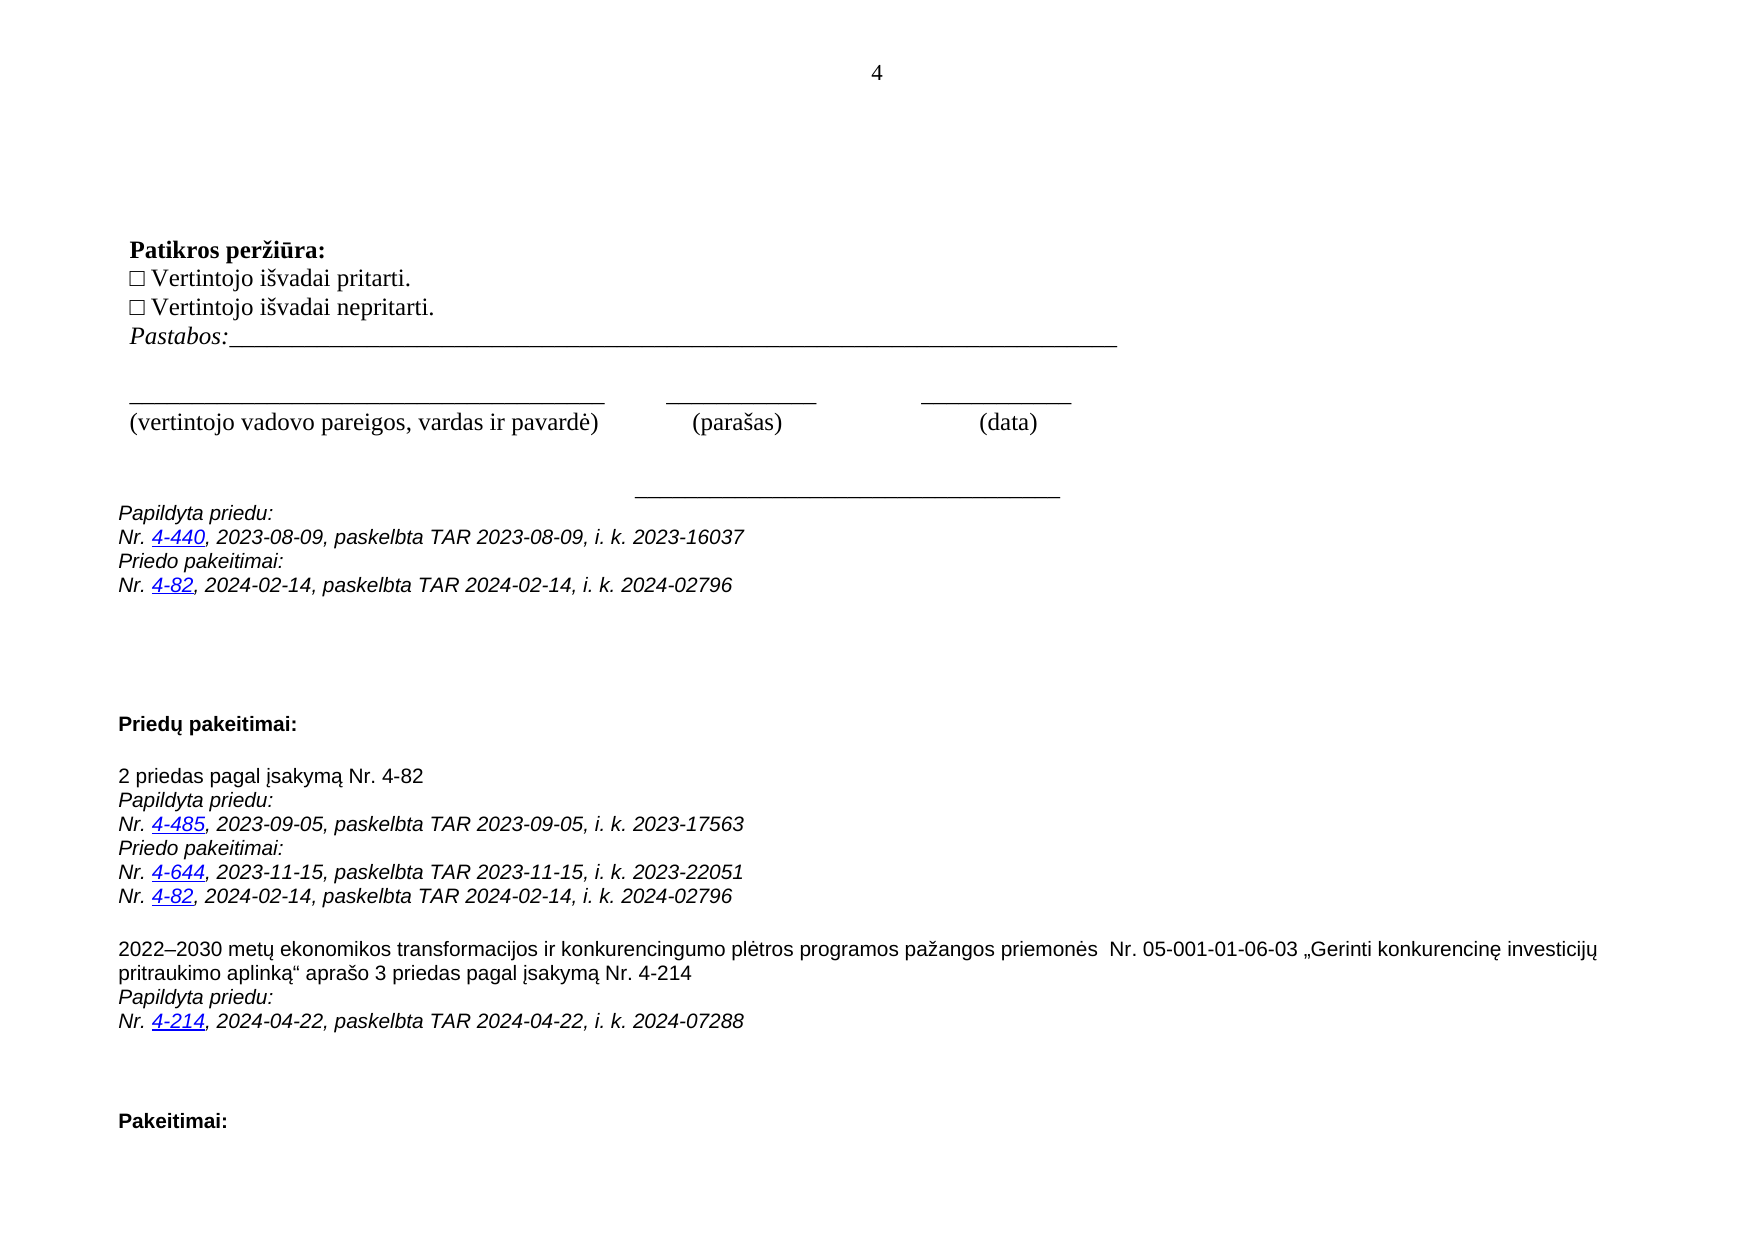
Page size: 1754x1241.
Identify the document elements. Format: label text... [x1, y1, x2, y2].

table_cell [1314, 379, 1592, 443]
table_cell [1314, 177, 1592, 378]
table_cell [1140, 177, 1181, 378]
text Nr. 4-82, 2024-02-14, paskelbta TAR 2024-02-14, i. k. 2024-02796 [118, 884, 1636, 908]
text 2022–2030 metų ekonomikos transformacijos ir konkurencingumo plėtros programos pažangos priemonės Nr. 05-001-01-06-03 „Gerinti konkurencinę investicijų pritraukimo aplinką“ aprašo 3 priedas pagal įsakymą Nr. 4-214 [118, 937, 1636, 984]
text Pakeitimai: [118, 1109, 1636, 1133]
table_cell ____________ (parašas) [655, 379, 910, 443]
table_cell [1181, 379, 1314, 443]
text Priedo pakeitimai: [118, 836, 1636, 860]
text Papildyta priedu: [118, 788, 1636, 812]
text 2 priedas pagal įsakymą Nr. 4-82 [118, 764, 1636, 788]
text Nr. 4-644, 2023-11-15, paskelbta TAR 2023-11-15, i. k. 2023-22051 [118, 860, 1636, 884]
table_cell ____________ (data) [910, 379, 1140, 443]
text Nr. 4-82, 2024-02-14, paskelbta TAR 2024-02-14, i. k. 2024-02796 [118, 572, 1636, 596]
text Priedų pakeitimai: [118, 711, 1636, 735]
text Papildyta priedu: [118, 984, 1636, 1008]
text Nr. 4-485, 2023-09-05, paskelbta TAR 2023-09-05, i. k. 2023-17563 [118, 812, 1636, 836]
table_cell Patikros peržiūra: □ Vertintojo išvadai pritarti. □ Vertintojo išvadai nepritarti. Pastabos:_______________________________________________________________________ [118, 177, 1140, 378]
table_cell [1181, 177, 1314, 378]
text Nr. 4-440, 2023-08-09, paskelbta TAR 2023-08-09, i. k. 2023-16037 [118, 524, 1636, 548]
text __________________________________ [118, 472, 1577, 501]
table_cell ______________________________________ (vertintojo vadovo pareigos, vardas ir pavardė) [118, 379, 655, 443]
text Priedo pakeitimai: [118, 548, 1636, 572]
text Nr. 4-214, 2024-04-22, paskelbta TAR 2024-04-22, i. k. 2024-07288 [118, 1008, 1636, 1032]
text Papildyta priedu: [118, 501, 1636, 524]
table_cell [1140, 379, 1181, 443]
